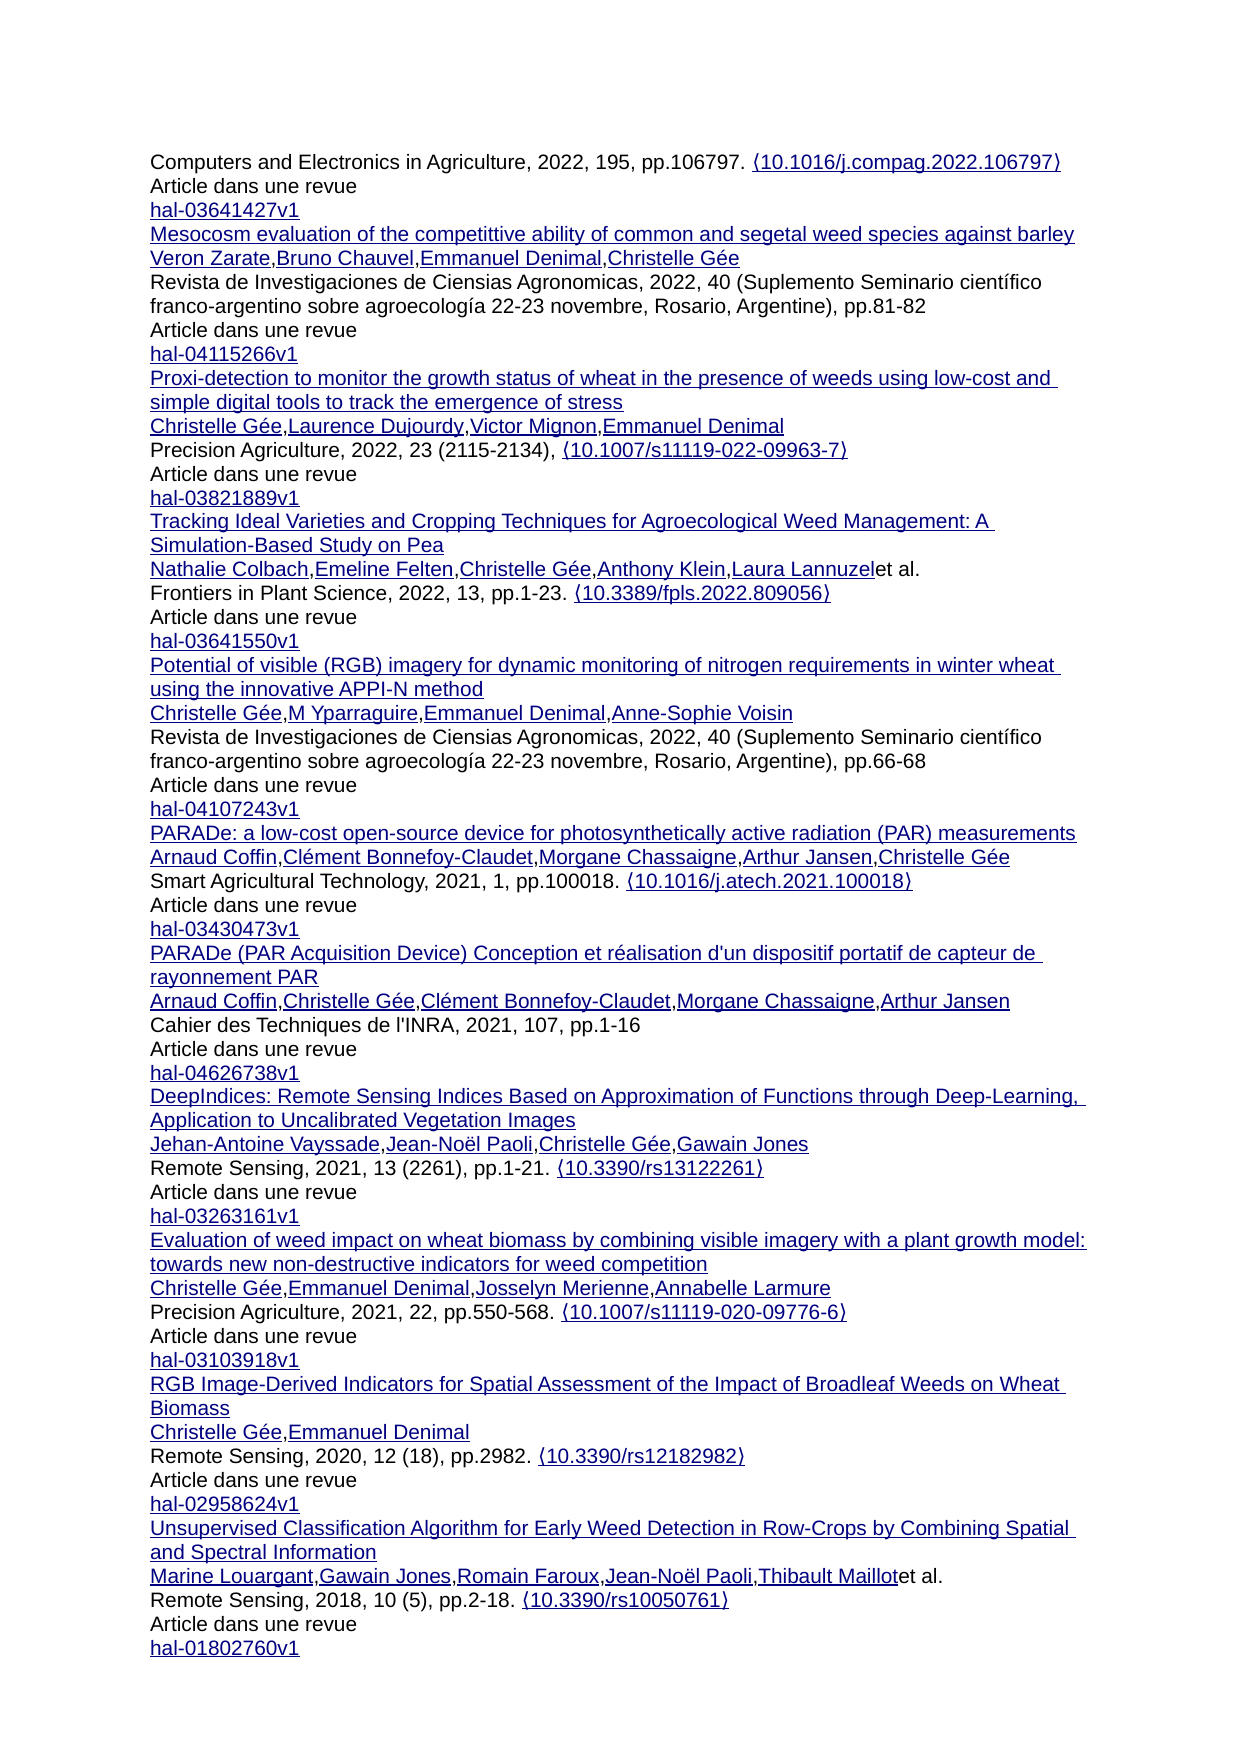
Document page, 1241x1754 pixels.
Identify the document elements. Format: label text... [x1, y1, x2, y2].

table_cell DeepIndices: Remote Sensing Indices Based on Approximation of Functions through Deep-Learning, Application to Uncalibrated Vegetation Images Jehan-Antoine Vayssade,Jean-Noël Paoli,Christelle Gée,Gawain Jones Remote Sensing, 2021, 13 (2261), pp.1-21. ⟨10.3390/rs13122261⟩ Article dans une revue hal-03263161v1 [150, 1084, 1090, 1228]
table_cell Proxi-detection to monitor the growth status of wheat in the presence of weeds using low-cost and simple digital tools to track the emergence of stress Christelle Gée,Laurence Dujourdy,Victor Mignon,Emmanuel Denimal Precision Agriculture, 2022, 23 (2115-2134), ⟨10.1007/s11119-022-09963-7⟩ Article dans une revue hal-03821889v1 [150, 366, 1090, 509]
table_cell PARADe: a low-cost open-source device for photosynthetically active radiation (PAR) measurements Arnaud Coffin,Clément Bonnefoy-Claudet,Morgane Chassaigne,Arthur Jansen,Christelle Gée Smart Agricultural Technology, 2021, 1, pp.100018. ⟨10.1016/j.atech.2021.100018⟩ Article dans une revue hal-03430473v1 [150, 821, 1090, 941]
table_cell RGB Image-Derived Indicators for Spatial Assessment of the Impact of Broadleaf Weeds on Wheat Biomass Christelle Gée,Emmanuel Denimal Remote Sensing, 2020, 12 (18), pp.2982. ⟨10.3390/rs12182982⟩ Article dans une revue hal-02958624v1 [150, 1372, 1090, 1516]
table_cell Computers and Electronics in Agriculture, 2022, 195, pp.106797. ⟨10.1016/j.compag.2022.106797⟩ Article dans une revue hal-03641427v1 [150, 150, 1090, 222]
table_cell Unsupervised Classification Algorithm for Early Weed Detection in Row-Crops by Combining Spatial and Spectral Information Marine Louargant,Gawain Jones,Romain Faroux,Jean-Noël Paoli,Thibault Maillotet al. Remote Sensing, 2018, 10 (5), pp.2-18. ⟨10.3390/rs10050761⟩ Article dans une revue hal-01802760v1 [150, 1516, 1090, 1659]
table_cell Evaluation of weed impact on wheat biomass by combining visible imagery with a plant growth model: towards new non-destructive indicators for weed competition Christelle Gée,Emmanuel Denimal,Josselyn Merienne,Annabelle Larmure Precision Agriculture, 2021, 22, pp.550-568. ⟨10.1007/s11119-020-09776-6⟩ Article dans une revue hal-03103918v1 [150, 1228, 1090, 1372]
table_cell PARADe (PAR Acquisition Device) Conception et réalisation d'un dispositif portatif de capteur de rayonnement PAR Arnaud Coffin,Christelle Gée,Clément Bonnefoy-Claudet,Morgane Chassaigne,Arthur Jansen Cahier des Techniques de l'INRA, 2021, 107, pp.1-16 Article dans une revue hal-04626738v1 [150, 941, 1090, 1084]
table_cell Potential of visible (RGB) imagery for dynamic monitoring of nitrogen requirements in winter wheat using the innovative APPI-N method Christelle Gée,M Yparraguire,Emmanuel Denimal,Anne-Sophie Voisin Revista de Investigaciones de Ciensias Agronomicas, 2022, 40 (Suplemento Seminario científico franco-argentino sobre agroecología 22-23 novembre, Rosario, Argentine), pp.66-68 Article dans une revue hal-04107243v1 [150, 653, 1090, 821]
table_cell Mesocosm evaluation of the competittive ability of common and segetal weed species against barley Veron Zarate,Bruno Chauvel,Emmanuel Denimal,Christelle Gée Revista de Investigaciones de Ciensias Agronomicas, 2022, 40 (Suplemento Seminario científico franco-argentino sobre agroecología 22-23 novembre, Rosario, Argentine), pp.81-82 Article dans une revue hal-04115266v1 [150, 222, 1090, 366]
table_cell Tracking Ideal Varieties and Cropping Techniques for Agroecological Weed Management: A Simulation-Based Study on Pea Nathalie Colbach,Emeline Felten,Christelle Gée,Anthony Klein,Laura Lannuzelet al. Frontiers in Plant Science, 2022, 13, pp.1-23. ⟨10.3389/fpls.2022.809056⟩ Article dans une revue hal-03641550v1 [150, 509, 1090, 653]
